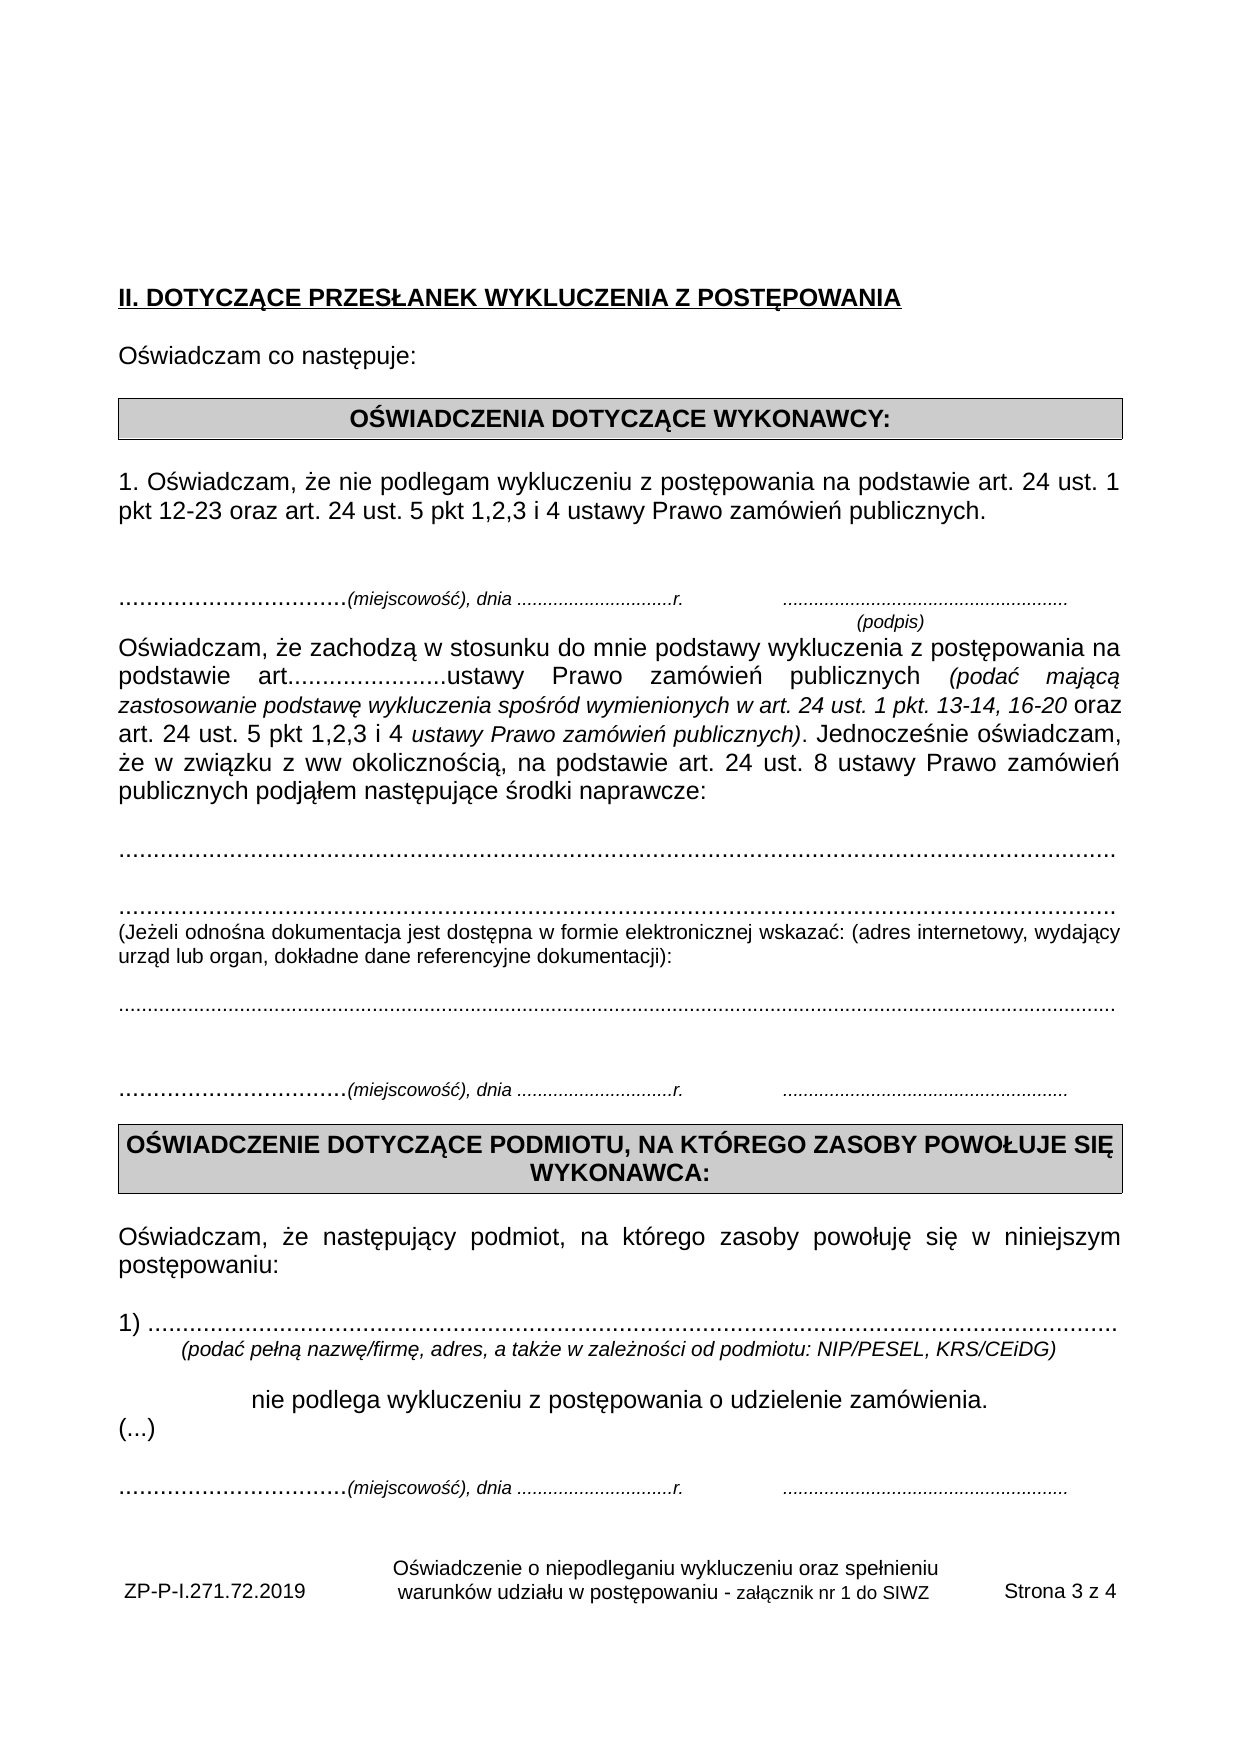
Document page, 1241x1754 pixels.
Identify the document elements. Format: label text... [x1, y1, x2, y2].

text Oświadczam, że zachodzą w stosunku do mnie podstawy wykluczenia z postępowania na podstawie art.......................ustawy Prawo zamówień publicznych (podać mającą zastosowanie podstawę wykluczenia spośród wymienionych w art. 24 ust. 1 pkt. 13-14, 16-20 oraz art. 24 ust. 5 pkt 1,2,3 i 4 ustawy Prawo zamówień publicznych). Jednocześnie oświadczam, że w związku z ww okolicznością, na podstawie art. 24 ust. 8 ustawy Prawo zamówień publicznych podjąłem następujące środki naprawcze: [118, 633, 1122, 805]
text (podać pełną nazwę/firmę, adres, a także w zależności od podmiotu: NIP/PESEL, KRS/CEiDG) [118, 1337, 1122, 1361]
text Oświadczam co następuje: [118, 341, 1122, 369]
text .................................(miejscowość), dnia ..............................r. ....................................................... [118, 582, 1122, 611]
text (Jeżeli odnośna dokumentacja jest dostępna w formie elektronicznej wskazać: (adres internetowy, wydający urząd lub organ, dokładne dane referencyjne dokumentacji): [118, 920, 1122, 968]
text (...) [118, 1413, 1122, 1442]
text .................................(miejscowość), dnia ..............................r. ....................................................... [118, 1471, 1122, 1499]
text Oświadczam, że następujący podmiot, na którego zasoby powołuję się w niniejszym postępowaniu: [118, 1222, 1122, 1279]
text ................................................................................................................................................ [118, 891, 1122, 920]
text 1. Oświadczam, że nie podlegam wykluczeniu z postępowania na podstawie art. 24 ust. 1 pkt 12-23 oraz art. 24 ust. 5 pkt 1,2,3 i 4 ustawy Prawo zamówień publicznych. [118, 467, 1122, 525]
text II. DOTYCZĄCE PRZESŁANEK WYKLUCZENIA Z POSTĘPOWANIA [118, 283, 1122, 312]
text ................................................................................................................................................ [118, 834, 1122, 863]
text (podpis) [118, 611, 1122, 633]
table_header OŚWIADCZENIA DOTYCZĄCE WYKONAWCY: [119, 399, 1122, 438]
table_header OŚWIADCZENIE DOTYCZĄCE PODMIOTU, NA KTÓREGO ZASOBY POWOŁUJE SIĘ WYKONAWCA: [119, 1125, 1122, 1193]
text 1) ............................................................................................................................................ [118, 1308, 1122, 1337]
text nie podlega wykluczeniu z postępowania o udzielenie zamówienia. [118, 1384, 1122, 1413]
text ............................................................................................................................................................................. [118, 992, 1122, 1016]
text .................................(miejscowość), dnia ..............................r. ....................................................... [118, 1073, 1122, 1102]
